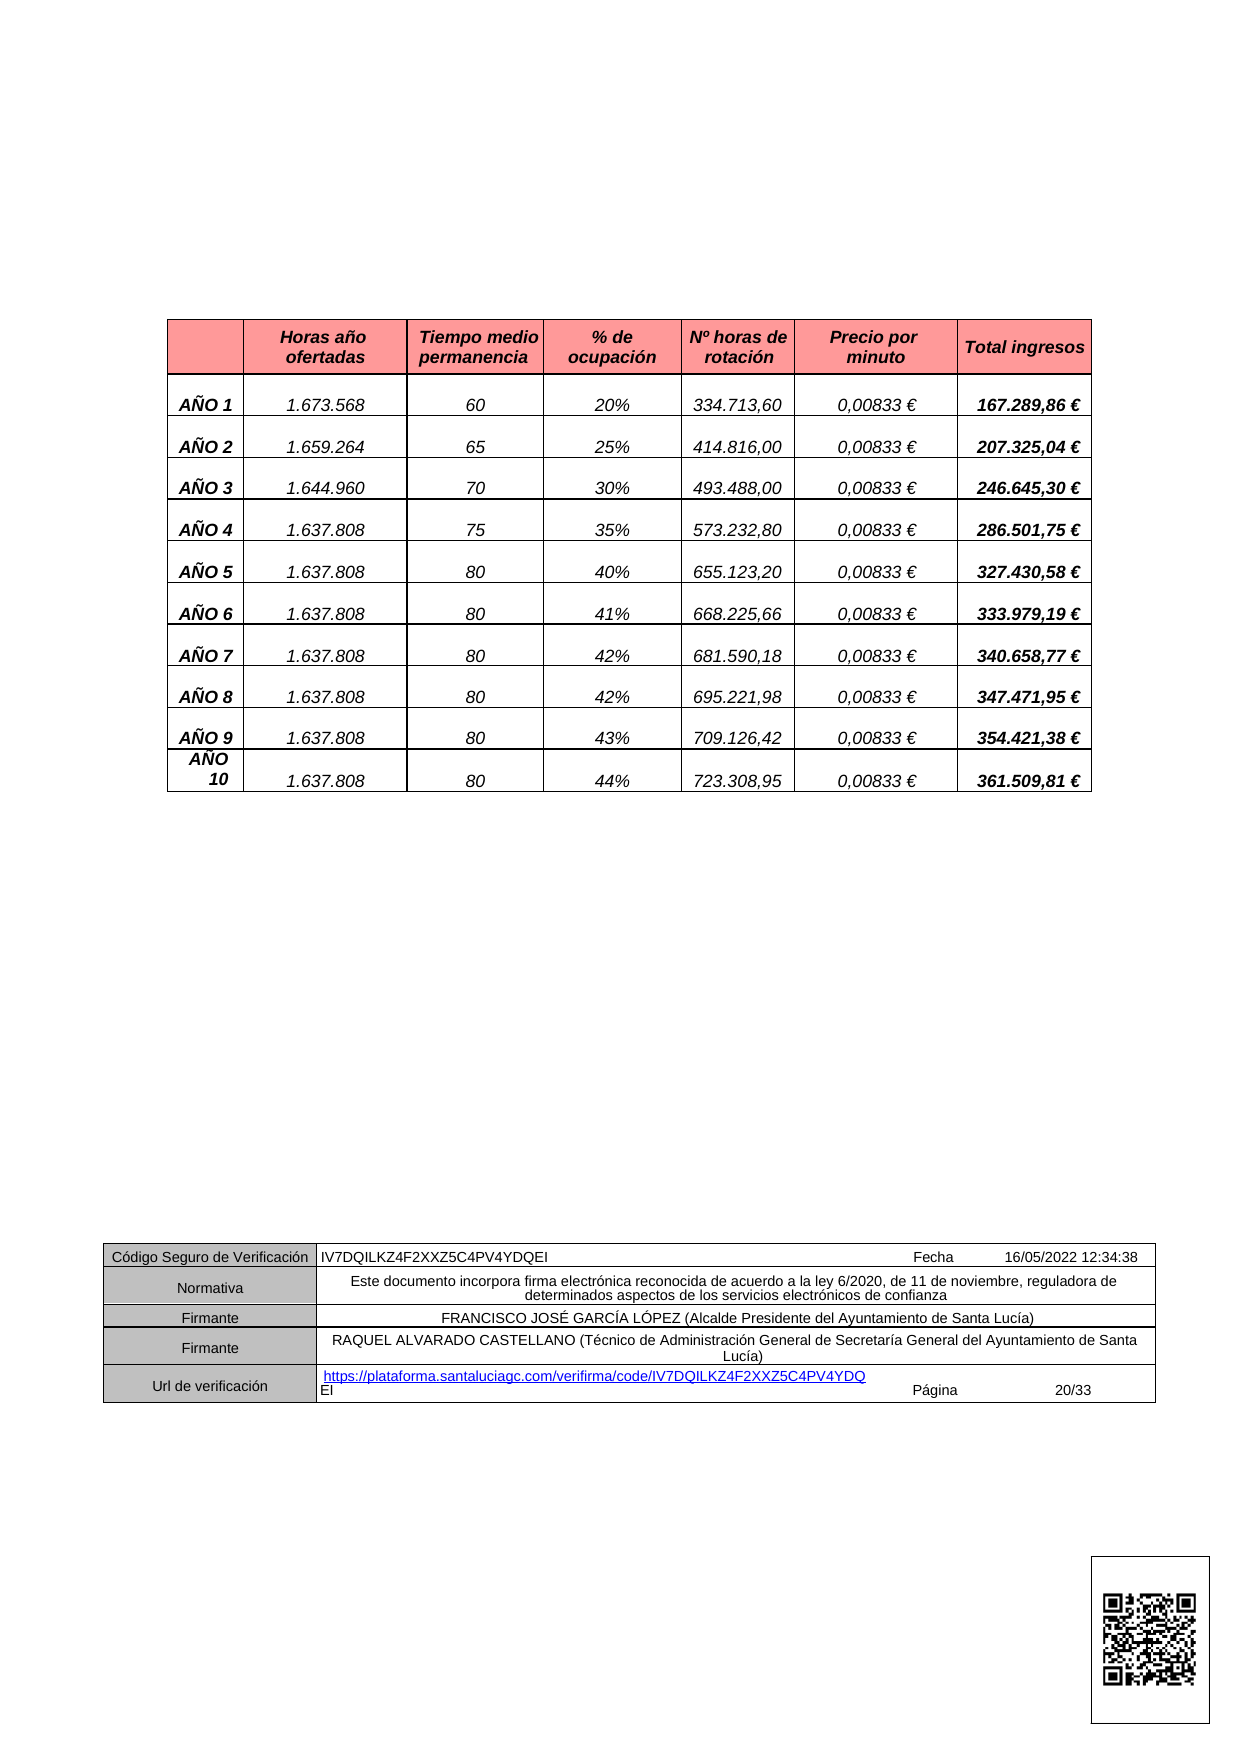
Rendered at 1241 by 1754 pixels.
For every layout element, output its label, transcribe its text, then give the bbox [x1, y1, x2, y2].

table_cell 354.421,38 € [958, 708, 1091, 748]
table_cell Normativa [104, 1267, 316, 1303]
table_cell https://plataforma.santaluciagc.com/verifirma/code/IV7DQILKZ4F2XXZ5C4PV4YDQ EI Página 20/33 [317, 1365, 1155, 1402]
table_cell FRANCISCO JOSÉ GARCÍA LÓPEZ (Alcalde Presidente del Ayuntamiento de Santa Lucía) [317, 1305, 1155, 1326]
table_cell AÑO 5 [168, 541, 243, 582]
table_cell AÑO 6 [168, 583, 243, 623]
table_cell 167.289,86 € [958, 375, 1091, 415]
table_cell 41% [544, 583, 681, 623]
table_cell 43% [544, 708, 681, 748]
table_cell AÑO 3 [168, 458, 243, 498]
table_cell 573.232,80 [682, 500, 794, 540]
table_cell 334.713,60 [682, 375, 794, 415]
table_cell 361.509,81 € [958, 750, 1091, 791]
table_cell 70 [408, 458, 543, 498]
table_cell RAQUEL ALVARADO CASTELLANO (Técnico de Administración General de Secretaría General del Ayuntamiento de Santa Lucía) [317, 1328, 1155, 1364]
table_cell 347.471,95 € [958, 666, 1091, 707]
table_cell 25% [544, 416, 681, 457]
table_cell 60 [408, 375, 543, 415]
table_cell 695.221,98 [682, 666, 794, 707]
table_cell 1.659.264 [244, 416, 406, 457]
table_cell 35% [544, 500, 681, 540]
table_header Nº horas de rotación [682, 320, 794, 373]
table_header Horas año ofertadas [244, 320, 406, 373]
table_cell 1.644.960 [244, 458, 406, 498]
table_cell 0,00833 € [795, 625, 957, 665]
table_cell 80 [408, 583, 543, 623]
table_cell 327.430,58 € [958, 541, 1091, 582]
table_cell 0,00833 € [795, 666, 957, 707]
table_header Código Seguro de Verificación [104, 1244, 316, 1266]
table_cell 1.637.808 [244, 666, 406, 707]
table_cell Este documento incorpora firma electrónica reconocida de acuerdo a la ley 6/2020, de 11 de noviembre, reguladora de determinados aspectos de los servicios electrónicos de confianza [317, 1267, 1155, 1303]
table_cell 0,00833 € [795, 375, 957, 415]
table_cell 1.637.808 [244, 541, 406, 582]
table_cell 333.979,19 € [958, 583, 1091, 623]
table_cell 80 [408, 750, 543, 791]
table_cell 0,00833 € [795, 500, 957, 540]
table_cell 1.637.808 [244, 625, 406, 665]
table_cell 709.126,42 [682, 708, 794, 748]
table_cell 20% [544, 375, 681, 415]
table_cell 65 [408, 416, 543, 457]
table_cell 1.637.808 [244, 750, 406, 791]
table_cell 80 [408, 625, 543, 665]
table_header IV7DQILKZ4F2XXZ5C4PV4YDQEI Fecha 16/05/2022 12:34:38 [317, 1244, 1155, 1266]
table_cell 80 [408, 666, 543, 707]
table_cell AÑO 10 [168, 750, 243, 791]
table_cell 0,00833 € [795, 708, 957, 748]
picture [1092, 1557, 1209, 1723]
table_cell 1.637.808 [244, 583, 406, 623]
table_header [168, 320, 243, 373]
table_cell AÑO 9 [168, 708, 243, 748]
table_cell 44% [544, 750, 681, 791]
table_cell Firmante [104, 1328, 316, 1364]
table_cell 42% [544, 666, 681, 707]
table_cell 681.590,18 [682, 625, 794, 665]
table_cell AÑO 7 [168, 625, 243, 665]
table_cell 246.645,30 € [958, 458, 1091, 498]
table_cell 668.225,66 [682, 583, 794, 623]
table_cell 207.325,04 € [958, 416, 1091, 457]
table_cell 75 [408, 500, 543, 540]
table_cell 0,00833 € [795, 750, 957, 791]
table_cell Url de verificación [104, 1365, 316, 1402]
table_header Total ingresos [958, 320, 1091, 373]
table_cell 655.123,20 [682, 541, 794, 582]
table_cell 723.308,95 [682, 750, 794, 791]
table_cell AÑO 4 [168, 500, 243, 540]
table_header Precio por minuto [795, 320, 957, 373]
table_cell 0,00833 € [795, 458, 957, 498]
table_cell 42% [544, 625, 681, 665]
table_cell 1.637.808 [244, 708, 406, 748]
table_cell 80 [408, 541, 543, 582]
table_header Tiempo medio permanencia [408, 320, 543, 373]
table_cell AÑO 2 [168, 416, 243, 457]
table_cell 340.658,77 € [958, 625, 1091, 665]
table_cell 493.488,00 [682, 458, 794, 498]
table_cell 0,00833 € [795, 416, 957, 457]
table_cell 1.673.568 [244, 375, 406, 415]
table_cell Firmante [104, 1305, 316, 1326]
table_cell AÑO 8 [168, 666, 243, 707]
table_cell 414.816,00 [682, 416, 794, 457]
table_header % de ocupación [544, 320, 681, 373]
table_cell 1.637.808 [244, 500, 406, 540]
table_cell 30% [544, 458, 681, 498]
table_cell 0,00833 € [795, 541, 957, 582]
table_cell 286.501,75 € [958, 500, 1091, 540]
table_cell AÑO 1 [168, 375, 243, 415]
table_cell 0,00833 € [795, 583, 957, 623]
table_cell 40% [544, 541, 681, 582]
table_cell 80 [408, 708, 543, 748]
